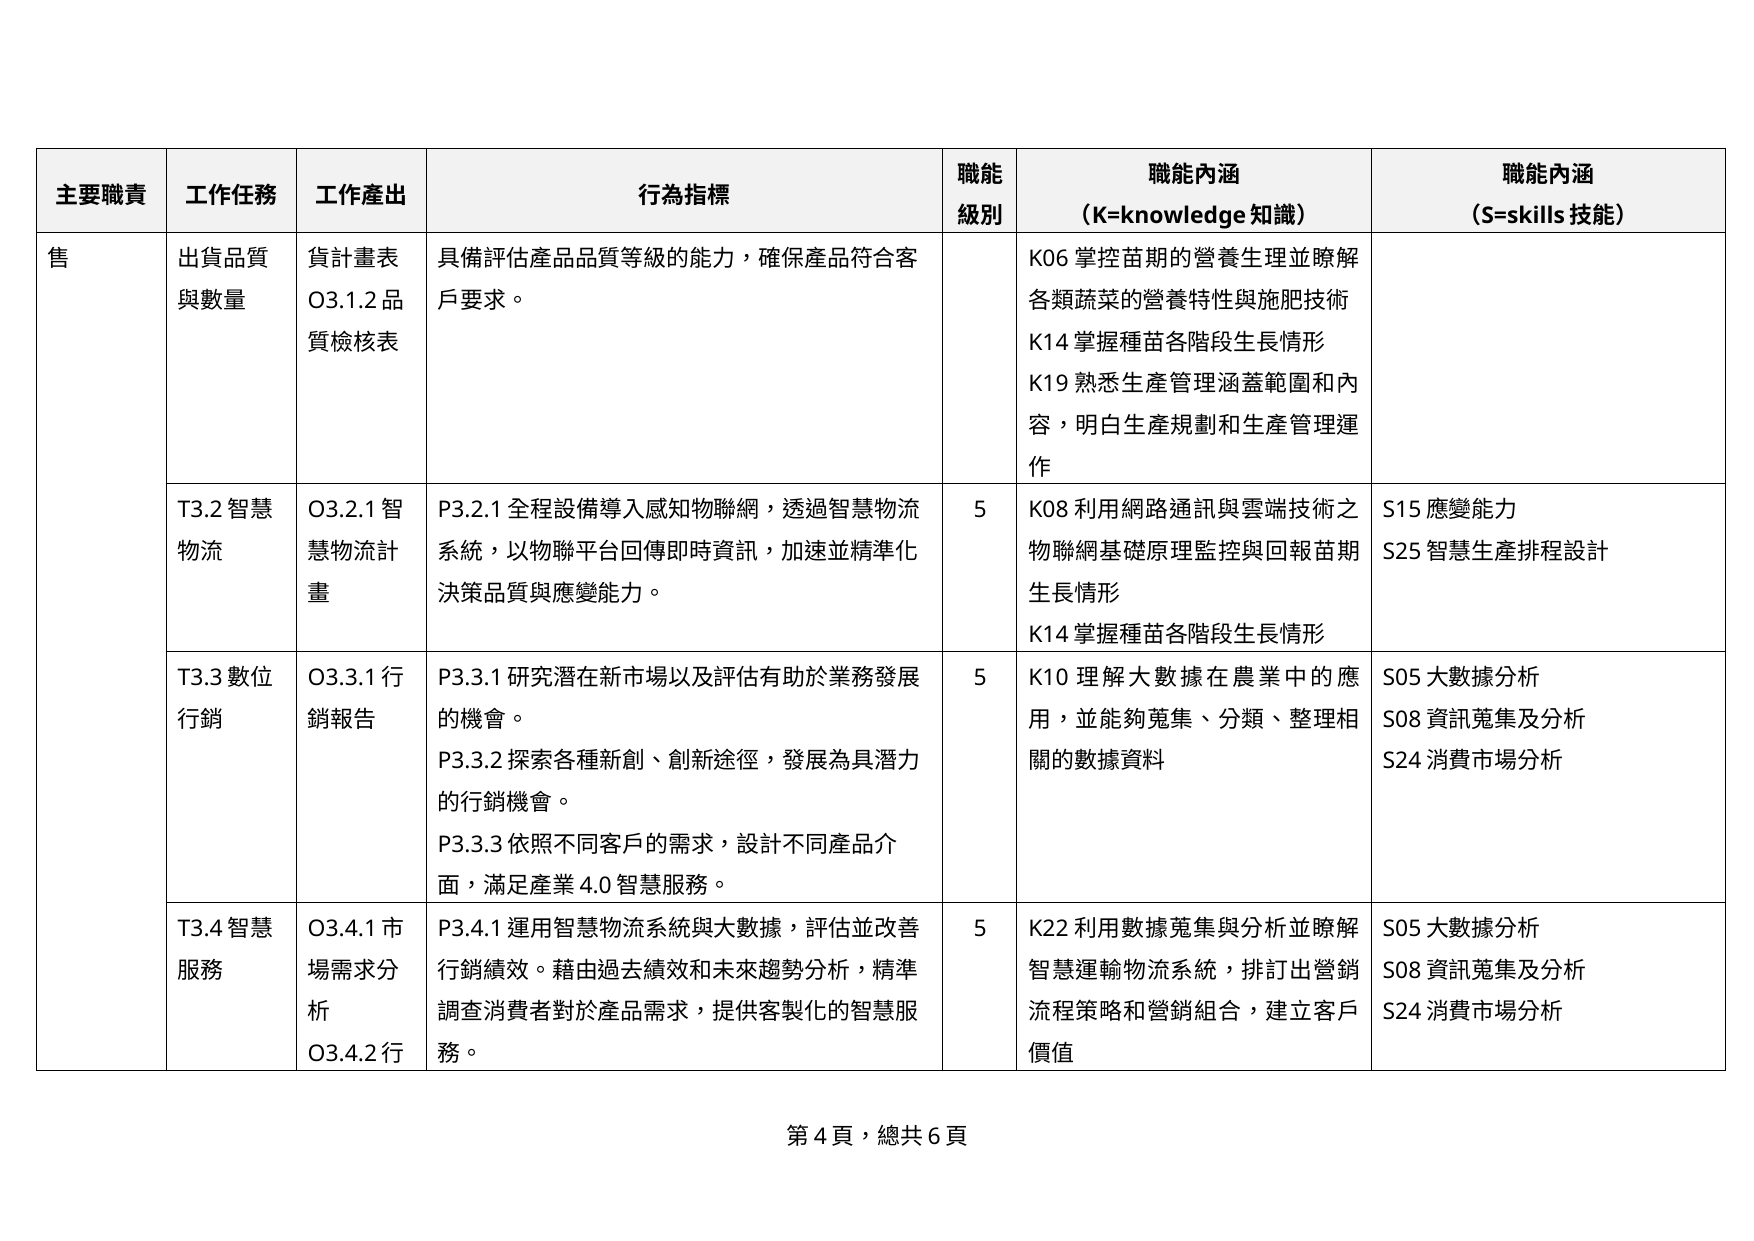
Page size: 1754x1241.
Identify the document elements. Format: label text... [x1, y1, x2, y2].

table_cell O3.2.1智慧物流計畫 [297, 484, 426, 651]
table_cell K10理解大數據在農業中的應用，並能夠蒐集、分類、整理相關的數據資料 [1017, 652, 1371, 902]
table_cell K22利用數據蒐集與分析並瞭解智慧運輸物流系統，排訂出營銷流程策略和營銷組合，建立客戶價值 [1017, 903, 1371, 1070]
table_header 行為指標 [427, 149, 942, 232]
table_header 職能內涵 （S=skills技能） [1372, 149, 1725, 232]
table_cell T3.4智慧服務 [167, 903, 296, 1070]
table_cell 售 [37, 233, 166, 1070]
table_cell 5 [943, 652, 1016, 902]
table_cell K08利用網路通訊與雲端技術之物聯網基礎原理監控與回報苗期生長情形 K14掌握種苗各階段生長情形 [1017, 484, 1371, 651]
table_cell T3.2智慧物流 [167, 484, 296, 651]
table_header 主要職責 [37, 149, 166, 232]
table_cell P3.2.1全程設備導入感知物聯網，透過智慧物流系統，以物聯平台回傳即時資訊，加速並精準化決策品質與應變能力。 [427, 484, 942, 651]
table_cell K06掌控苗期的營養生理並瞭解各類蔬菜的營養特性與施肥技術 K14掌握種苗各階段生長情形 K19熟悉生產管理涵蓋範圍和內容，明白生產規劃和生產管理運作 [1017, 233, 1371, 483]
table_header 工作任務 [167, 149, 296, 232]
table_cell O3.3.1行銷報告 [297, 652, 426, 902]
table_cell 出貨品質與數量 [167, 233, 296, 483]
table_cell 5 [943, 903, 1016, 1070]
table_cell S05大數據分析 S08資訊蒐集及分析 S24消費市場分析 [1372, 903, 1725, 1070]
table_cell 貨計畫表 O3.1.2品質檢核表 [297, 233, 426, 483]
table_cell 5 [943, 484, 1016, 651]
table_header 工作產出 [297, 149, 426, 232]
table_header 職能內涵 （K=knowledge知識） [1017, 149, 1371, 232]
table_cell [1372, 233, 1725, 483]
table_header 職能級別 [943, 149, 1016, 232]
table_cell T3.3數位行銷 [167, 652, 296, 902]
table_cell P3.4.1運用智慧物流系統與大數據，評估並改善行銷績效。藉由過去績效和未來趨勢分析，精準調查消費者對於產品需求，提供客製化的智慧服務。 [427, 903, 942, 1070]
table_cell S15應變能力 S25智慧生產排程設計 [1372, 484, 1725, 651]
table_cell O3.4.1市場需求分析 O3.4.2行 [297, 903, 426, 1070]
table_cell 具備評估產品品質等級的能力，確保產品符合客戶要求。 [427, 233, 942, 483]
table_cell S05大數據分析 S08資訊蒐集及分析 S24消費市場分析 [1372, 652, 1725, 902]
table_cell P3.3.1研究潛在新市場以及評估有助於業務發展的機會。 P3.3.2探索各種新創、創新途徑，發展為具潛力的行銷機會。 P3.3.3依照不同客戶的需求，設計不同產品介面，滿足產業4.0智慧服務。 [427, 652, 942, 902]
table_cell [943, 233, 1016, 483]
